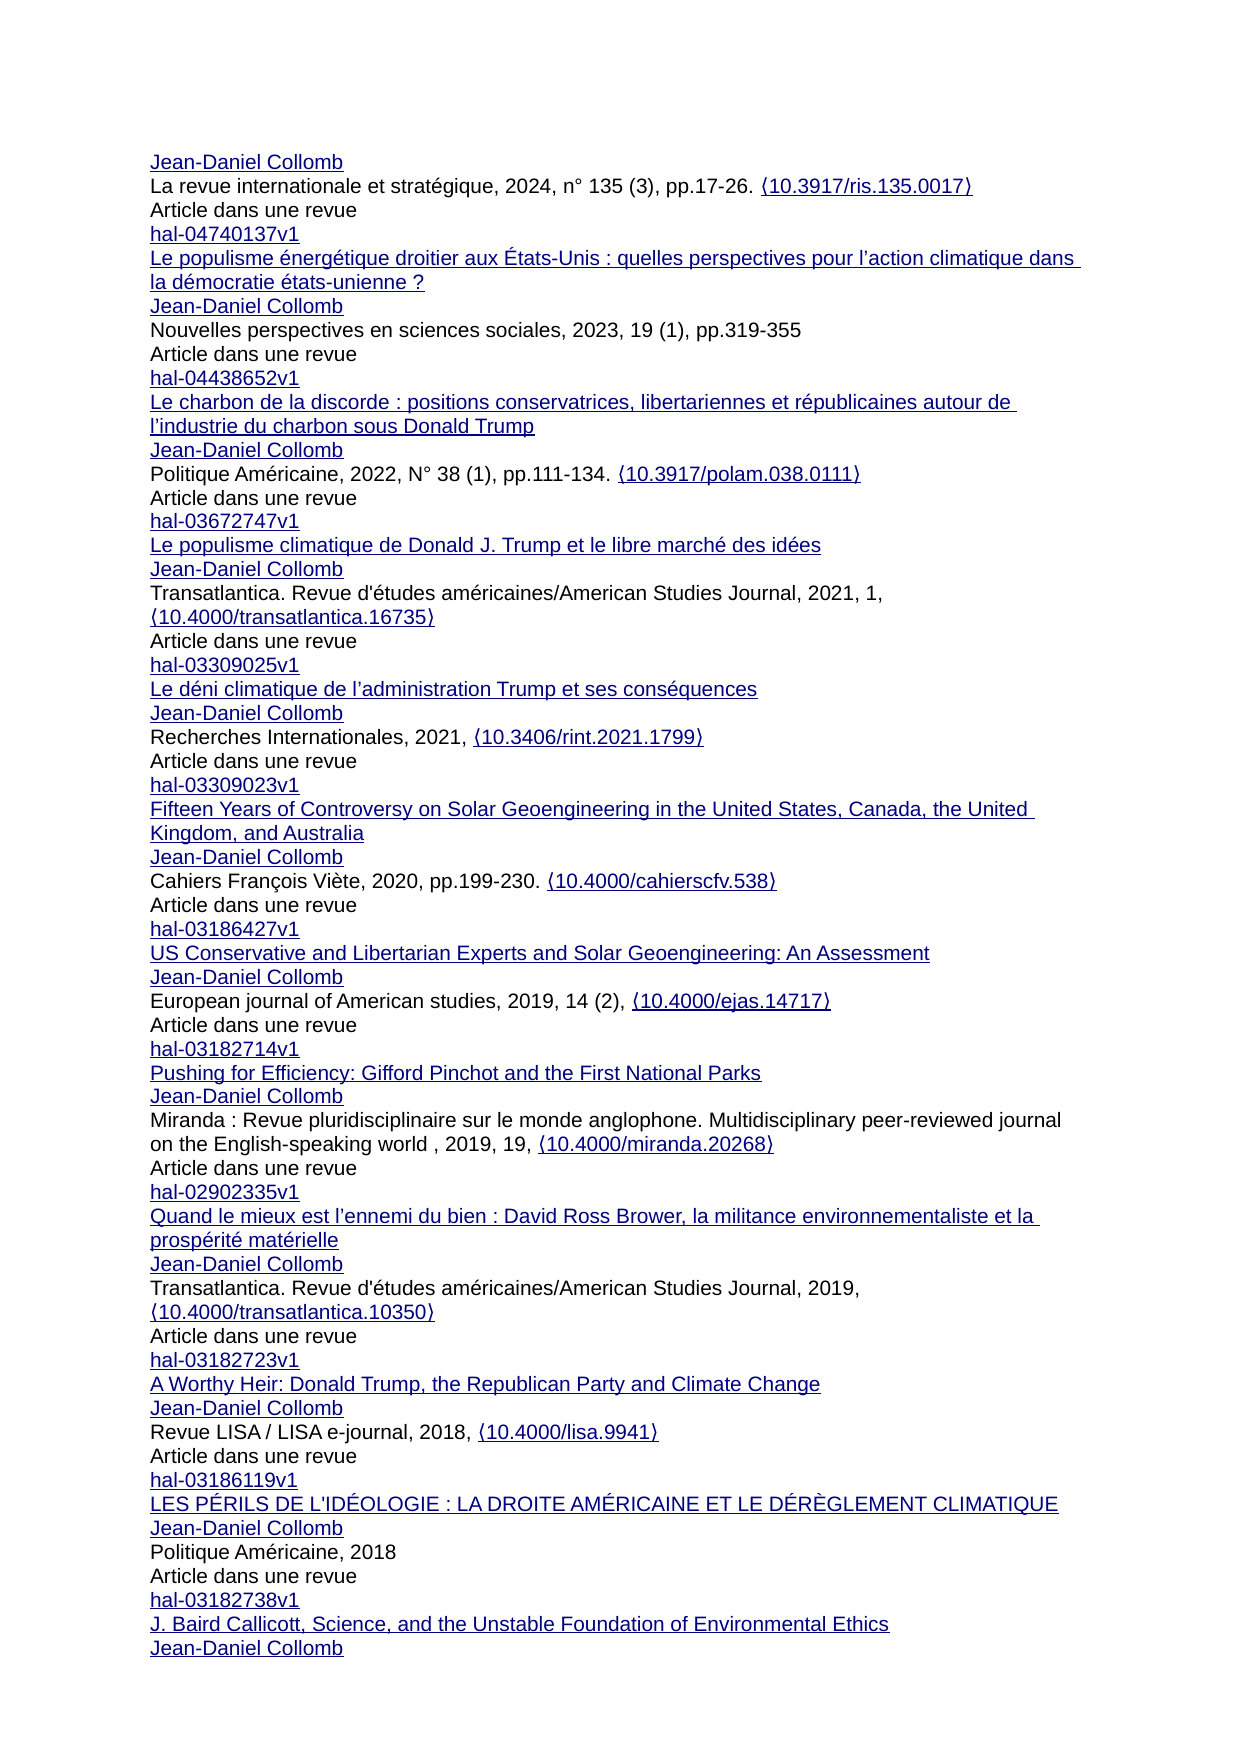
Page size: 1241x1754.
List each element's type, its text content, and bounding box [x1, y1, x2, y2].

table_cell Pushing for Efficiency: Gifford Pinchot and the First National Parks Jean-Daniel Collomb Miranda : Revue pluridisciplinaire sur le monde anglophone. Multidisciplinary peer-reviewed journal on the English-speaking world , 2019, 19, ⟨10.4000/miranda.20268⟩ Article dans une revue hal-02902335v1 [150, 1060, 1090, 1204]
table_cell US Conservative and Libertarian Experts and Solar Geoengineering: An Assessment Jean-Daniel Collomb European journal of American studies, 2019, 14 (2), ⟨10.4000/ejas.14717⟩ Article dans une revue hal-03182714v1 [150, 941, 1090, 1060]
table_cell A Worthy Heir: Donald Trump, the Republican Party and Climate Change Jean-Daniel Collomb Revue LISA / LISA e-journal, 2018, ⟨10.4000/lisa.9941⟩ Article dans une revue hal-03186119v1 [150, 1372, 1090, 1492]
table_cell Fifteen Years of Controversy on Solar Geoengineering in the United States, Canada, the United Kingdom, and Australia Jean-Daniel Collomb Cahiers François Viète, 2020, pp.199-230. ⟨10.4000/cahierscfv.538⟩ Article dans une revue hal-03186427v1 [150, 797, 1090, 941]
table_cell J. Baird Callicott, Science, and the Unstable Foundation of Environmental Ethics Jean-Daniel Collomb [150, 1611, 1090, 1659]
table_cell Le populisme énergétique droitier aux États-Unis : quelles perspectives pour l’action climatique dans la démocratie états-unienne ? Jean-Daniel Collomb Nouvelles perspectives en sciences sociales, 2023, 19 (1), pp.319-355 Article dans une revue hal-04438652v1 [150, 246, 1090, 389]
table_cell Le déni climatique de l’administration Trump et ses conséquences Jean-Daniel Collomb Recherches Internationales, 2021, ⟨10.3406/rint.2021.1799⟩ Article dans une revue hal-03309023v1 [150, 677, 1090, 797]
table_cell Le charbon de la discorde : positions conservatrices, libertariennes et républicaines autour de l’industrie du charbon sous Donald Trump Jean-Daniel Collomb Politique Américaine, 2022, N° 38 (1), pp.111-134. ⟨10.3917/polam.038.0111⟩ Article dans une revue hal-03672747v1 [150, 390, 1090, 533]
table_cell Le populisme climatique de Donald J. Trump et le libre marché des idées Jean-Daniel Collomb Transatlantica. Revue d'études américaines/American Studies Journal, 2021, 1, ⟨10.4000/transatlantica.16735⟩ Article dans une revue hal-03309025v1 [150, 533, 1090, 677]
table_cell LES PÉRILS DE L'IDÉOLOGIE : LA DROITE AMÉRICAINE ET LE DÉRÈGLEMENT CLIMATIQUE Jean-Daniel Collomb Politique Américaine, 2018 Article dans une revue hal-03182738v1 [150, 1492, 1090, 1611]
table_cell Quand le mieux est l’ennemi du bien : David Ross Brower, la militance environnementaliste et la prospérité matérielle Jean-Daniel Collomb Transatlantica. Revue d'études américaines/American Studies Journal, 2019, ⟨10.4000/transatlantica.10350⟩ Article dans une revue hal-03182723v1 [150, 1204, 1090, 1372]
table_cell Jean-Daniel Collomb La revue internationale et stratégique, 2024, n° 135 (3), pp.17-26. ⟨10.3917/ris.135.0017⟩ Article dans une revue hal-04740137v1 [150, 150, 1090, 246]
